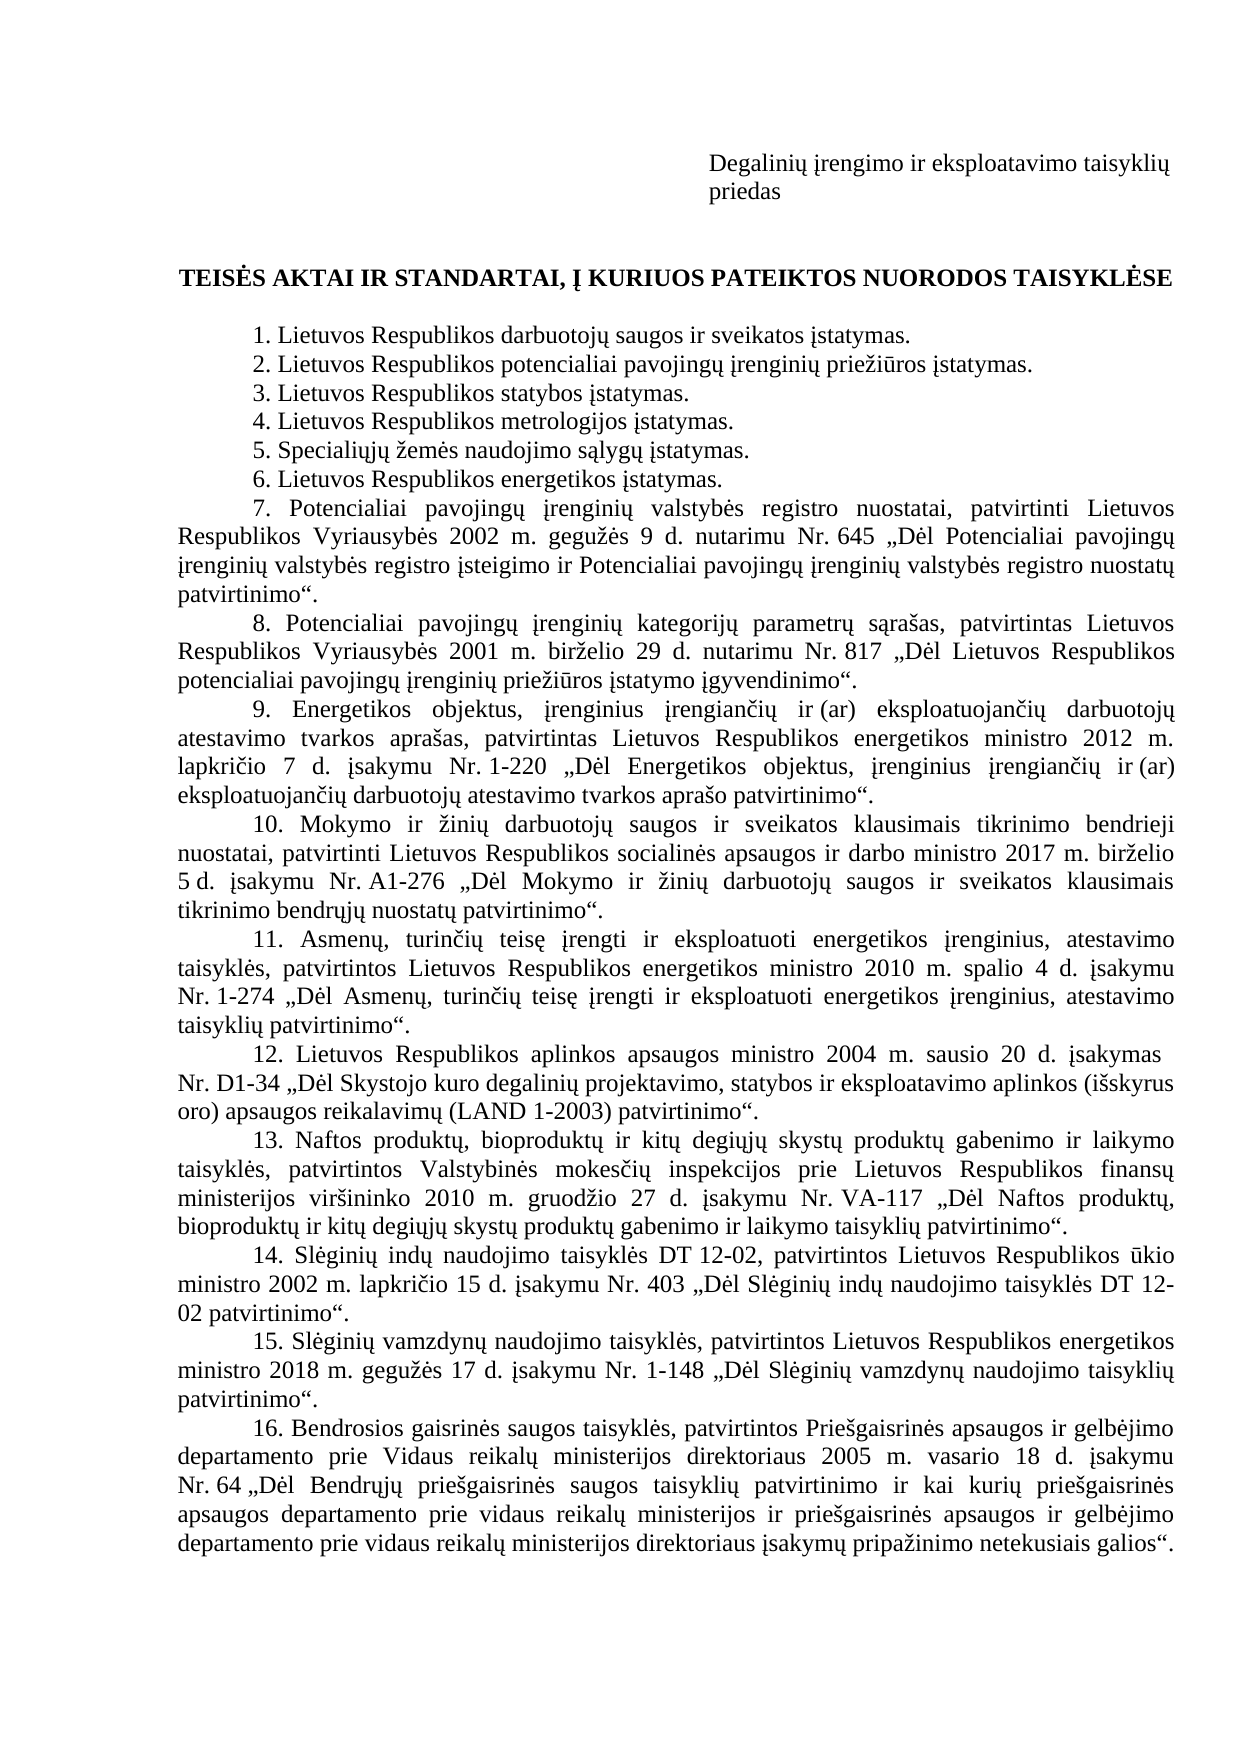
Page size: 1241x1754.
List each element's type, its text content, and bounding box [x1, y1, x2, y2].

text 7. Potencialiai pavojingų įrenginių valstybės registro nuostatai, patvirtinti Lietuvos Respublikos Vyriausybės 2002 m. gegužės 9 d. nutarimu Nr. 645 „Dėl Potencialiai pavojingų įrenginių valstybės registro įsteigimo ir Potencialiai pavojingų įrenginių valstybės registro nuostatų patvirtinimo“. [177, 493, 1175, 608]
text 6. Lietuvos Respublikos energetikos įstatymas. [177, 464, 1175, 493]
text 1. Lietuvos Respublikos darbuotojų saugos ir sveikatos įstatymas. [177, 320, 1175, 349]
text 2. Lietuvos Respublikos potencialiai pavojingų įrenginių priežiūros įstatymas. [177, 349, 1175, 378]
text 10. Mokymo ir žinių darbuotojų saugos ir sveikatos klausimais tikrinimo bendrieji nuostatai, patvirtinti Lietuvos Respublikos socialinės apsaugos ir darbo ministro 2017 m. birželio 5 d. įsakymu Nr. A1-276 „Dėl Mokymo ir žinių darbuotojų saugos ir sveikatos klausimais tikrinimo bendrųjų nuostatų patvirtinimo“. [177, 809, 1175, 924]
text 11. Asmenų, turinčių teisę įrengti ir eksploatuoti energetikos įrenginius, atestavimo taisyklės, patvirtintos Lietuvos Respublikos energetikos ministro 2010 m. spalio 4 d. įsakymu Nr. 1-274 „Dėl Asmenų, turinčių teisę įrengti ir eksploatuoti energetikos įrenginius, atestavimo taisyklių patvirtinimo“. [177, 924, 1175, 1039]
text 14. Slėginių indų naudojimo taisyklės DT 12-02, patvirtintos Lietuvos Respublikos ūkio ministro 2002 m. lapkričio 15 d. įsakymu Nr. 403 „Dėl Slėginių indų naudojimo taisyklės DT 12-02 patvirtinimo“. [177, 1240, 1175, 1326]
text 13. Naftos produktų, bioproduktų ir kitų degiųjų skystų produktų gabenimo ir laikymo taisyklės, patvirtintos Valstybinės mokesčių inspekcijos prie Lietuvos Respublikos finansų ministerijos viršininko 2010 m. gruodžio 27 d. įsakymu Nr. VA-117 „Dėl Naftos produktų, bioproduktų ir kitų degiųjų skystų produktų gabenimo ir laikymo taisyklių patvirtinimo“. [177, 1125, 1175, 1240]
text 4. Lietuvos Respublikos metrologijos įstatymas. [177, 406, 1175, 435]
text 9. Energetikos objektus, įrenginius įrengiančių ir (ar) eksploatuojančių darbuotojų atestavimo tvarkos aprašas, patvirtintas Lietuvos Respublikos energetikos ministro 2012 m. lapkričio 7 d. įsakymu Nr. 1-220 „Dėl Energetikos objektus, įrenginius įrengiančių ir (ar) eksploatuojančių darbuotojų atestavimo tvarkos aprašo patvirtinimo“. [177, 694, 1175, 809]
text 15. Slėginių vamzdynų naudojimo taisyklės, patvirtintos Lietuvos Respublikos energetikos ministro 2018 m. gegužės 17 d. įsakymu Nr. 1-148 „Dėl Slėginių vamzdynų naudojimo taisyklių patvirtinimo“. [177, 1326, 1175, 1413]
text 3. Lietuvos Respublikos statybos įstatymas. [177, 378, 1175, 406]
text Degalinių įrengimo ir eksploatavimo taisyklių [177, 148, 1175, 176]
text 12. Lietuvos Respublikos aplinkos apsaugos ministro 2004 m. sausio 20 d. įsakymas Nr. D1-34 „Dėl Skystojo kuro degalinių projektavimo, statybos ir eksploatavimo aplinkos (išskyrus oro) apsaugos reikalavimų (LAND 1-2003) patvirtinimo“. [177, 1039, 1175, 1125]
text 5. Specialiųjų žemės naudojimo sąlygų įstatymas. [177, 435, 1175, 464]
text 16. Bendrosios gaisrinės saugos taisyklės, patvirtintos Priešgaisrinės apsaugos ir gelbėjimo departamento prie Vidaus reikalų ministerijos direktoriaus 2005 m. vasario 18 d. įsakymu Nr. 64 „Dėl Bendrųjų priešgaisrinės saugos taisyklių patvirtinimo ir kai kurių priešgaisrinės apsaugos departamento prie vidaus reikalų ministerijos ir priešgaisrinės apsaugos ir gelbėjimo departamento prie vidaus reikalų ministerijos direktoriaus įsakymų pripažinimo netekusiais galios“. [177, 1413, 1175, 1556]
text 8. Potencialiai pavojingų įrenginių kategorijų parametrų sąrašas, patvirtintas Lietuvos Respublikos Vyriausybės 2001 m. birželio 29 d. nutarimu Nr. 817 „Dėl Lietuvos Respublikos potencialiai pavojingų įrenginių priežiūros įstatymo įgyvendinimo“. [177, 608, 1175, 694]
text TEISĖS AKTAI IR STANDARTAI, Į KURIUOS PATEIKTOS NUORODOS TAISYKLĖSE [177, 263, 1175, 291]
text priedas [177, 176, 1175, 205]
